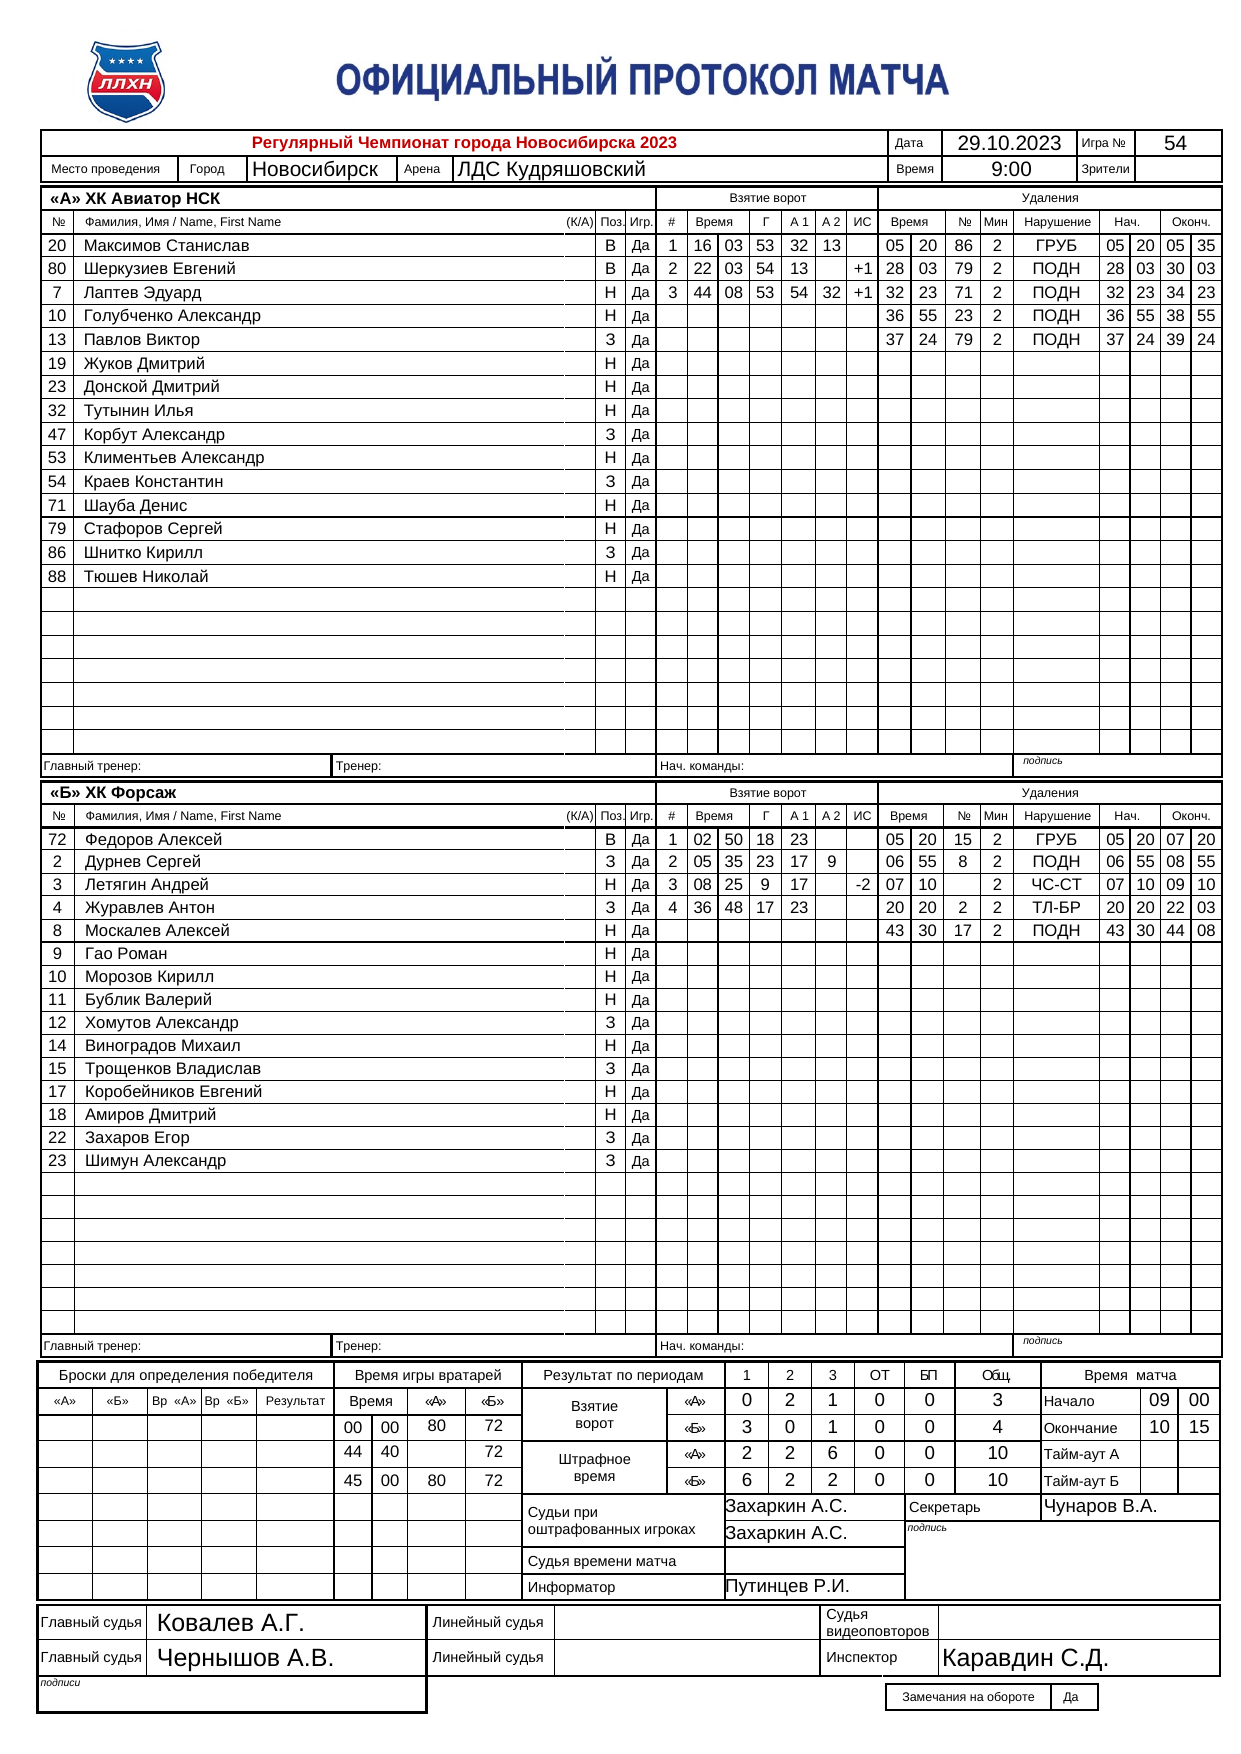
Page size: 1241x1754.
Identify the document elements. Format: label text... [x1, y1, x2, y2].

table_cell 9:00 [943, 157, 1076, 181]
table_cell [719, 352, 749, 374]
table_cell Нарушение [1014, 805, 1099, 826]
table_cell [565, 943, 595, 964]
table_cell Штрафное время [523, 1442, 666, 1493]
table_cell [750, 636, 781, 658]
table_cell 22 [42, 1127, 74, 1149]
table_header Игра № [1078, 131, 1134, 155]
table_cell [782, 1058, 815, 1079]
table_cell [688, 920, 717, 941]
table_cell З [596, 541, 625, 564]
table_cell 24 [912, 328, 945, 351]
table_cell [912, 565, 945, 587]
table_cell [657, 966, 687, 987]
table_cell 25 [719, 874, 749, 895]
table_cell 18 [750, 829, 781, 849]
table_cell 03 [719, 235, 749, 256]
table_cell 10 [1131, 874, 1160, 895]
table_cell [1161, 1173, 1190, 1195]
table_cell 2 [981, 305, 1013, 327]
table_cell [847, 399, 877, 422]
table_cell [847, 1242, 877, 1264]
table_cell 72 [42, 829, 74, 849]
table_cell Да [626, 565, 655, 587]
table_cell Н [596, 943, 625, 964]
table_cell Тутынин Илья [74, 399, 564, 422]
table_cell подписи [39, 1677, 425, 1711]
table_cell [1161, 565, 1190, 587]
table_cell [719, 1173, 749, 1195]
table_cell [1192, 966, 1221, 987]
table_cell 10 [956, 1468, 1040, 1493]
table_cell [912, 1265, 943, 1287]
table_cell [879, 683, 910, 706]
table_cell [1014, 1035, 1099, 1057]
table_cell [1131, 943, 1160, 964]
table_cell [912, 1035, 943, 1057]
table_cell [946, 588, 980, 611]
table_cell [688, 1173, 717, 1195]
table_cell [1131, 518, 1160, 540]
table_cell [912, 1242, 943, 1264]
table_cell [719, 305, 749, 327]
table_cell [750, 565, 781, 587]
table_cell «А» [408, 1389, 465, 1413]
table_cell [847, 850, 877, 872]
table_cell 3 [657, 874, 687, 895]
table_cell [565, 305, 595, 327]
table_cell [944, 1242, 980, 1264]
table_cell [1131, 446, 1160, 469]
table_cell З [596, 896, 625, 918]
table_cell [782, 1081, 815, 1103]
table_cell [750, 1035, 781, 1057]
table_cell [879, 730, 910, 753]
table_cell [1014, 494, 1099, 516]
table_cell 09 [1161, 874, 1190, 895]
table_cell [202, 1574, 256, 1599]
table_cell [657, 683, 687, 706]
table_cell [1014, 446, 1099, 469]
table_cell 2 [981, 829, 1013, 849]
table_cell [1131, 588, 1160, 611]
table_cell [1100, 683, 1129, 706]
table_cell [981, 943, 1013, 964]
table_cell [912, 659, 945, 682]
table_cell [912, 1196, 943, 1218]
table_cell 54 [750, 257, 781, 280]
table_cell [946, 494, 980, 516]
table_cell [596, 636, 625, 658]
table_cell [719, 1242, 749, 1264]
table_cell 17 [42, 1081, 74, 1103]
table_cell Да [626, 943, 655, 964]
table_cell [565, 1012, 595, 1033]
table_cell Да [626, 305, 655, 327]
table_cell [847, 235, 877, 256]
table_cell [782, 989, 815, 1011]
table_cell [750, 612, 781, 634]
table_cell [879, 588, 910, 611]
table_cell [879, 494, 910, 516]
table_cell [719, 636, 749, 658]
table_cell [93, 1441, 147, 1467]
table_cell 1 [812, 1415, 854, 1440]
table_cell [565, 257, 595, 280]
table_cell [1161, 376, 1190, 398]
table_cell [782, 446, 815, 469]
table_cell 05 [879, 235, 910, 256]
table_cell [688, 1242, 717, 1264]
table_cell [1179, 1468, 1219, 1493]
table_cell Шнитко Кирилл [74, 541, 564, 564]
table_cell Нарушение [1014, 211, 1099, 233]
table_cell [816, 1104, 846, 1126]
table_cell [1131, 352, 1160, 374]
table_cell 20 [912, 235, 945, 256]
table_cell [688, 943, 717, 964]
table_cell [981, 1242, 1013, 1264]
table_cell [879, 1058, 910, 1079]
table_cell Да [626, 1081, 655, 1103]
table_cell З [596, 1058, 625, 1079]
table_cell [879, 1127, 910, 1149]
table_cell [782, 636, 815, 658]
table_cell [879, 1311, 910, 1333]
table_cell [782, 1104, 815, 1126]
table_header 1 [726, 1363, 768, 1387]
table_cell [879, 1219, 910, 1241]
table_cell [657, 1196, 687, 1218]
table_cell [565, 399, 595, 422]
table_cell [847, 612, 877, 634]
table_cell [981, 1081, 1013, 1103]
table_cell [657, 1150, 687, 1172]
table_cell # [657, 211, 687, 233]
table_cell [42, 1196, 74, 1218]
table_cell ПОДН [1014, 281, 1099, 303]
table_cell [148, 1494, 201, 1520]
table_cell [39, 1547, 92, 1573]
table_cell [946, 659, 980, 682]
table_cell [944, 1265, 980, 1287]
table_cell [816, 446, 846, 469]
table_cell [912, 1173, 943, 1195]
table_cell [1192, 518, 1221, 540]
table_cell [847, 1196, 877, 1218]
table_cell 45 [335, 1468, 371, 1493]
table_cell [1014, 1173, 1099, 1195]
table_cell [816, 494, 846, 516]
table_cell [1192, 943, 1221, 964]
table_cell 0 [855, 1415, 904, 1440]
table_cell 36 [1100, 305, 1129, 327]
table_cell Город [179, 157, 246, 181]
table_cell [565, 1242, 595, 1264]
table_cell [565, 829, 595, 849]
table_cell [981, 1104, 1013, 1126]
table_cell 08 [1161, 850, 1190, 872]
table_cell Зрители [1078, 157, 1134, 181]
table_cell [816, 588, 846, 611]
table_cell Да [626, 257, 655, 280]
table_cell 72 [466, 1468, 521, 1493]
table_cell [39, 1521, 92, 1546]
table_cell Линейный судья [428, 1640, 554, 1675]
table_cell ЧС-СТ [1014, 874, 1099, 895]
table_cell [879, 352, 910, 374]
table_cell 8 [42, 920, 74, 941]
table_cell [981, 494, 1013, 516]
table_cell [1014, 612, 1099, 634]
table_cell [688, 541, 717, 564]
table_cell 13 [816, 235, 846, 256]
table_cell [657, 1242, 687, 1264]
table_cell [879, 966, 910, 987]
table_cell 39 [1161, 328, 1190, 351]
table_cell [816, 1127, 846, 1149]
table_cell [688, 966, 717, 987]
table_cell Н [596, 494, 625, 516]
table_cell [1192, 612, 1221, 634]
table_cell Время [335, 1389, 407, 1413]
table_cell Время [889, 157, 941, 181]
table_cell Стафоров Сергей [74, 518, 564, 540]
table_cell [1161, 1035, 1190, 1057]
table_cell 55 [1192, 305, 1221, 327]
table_cell [42, 683, 73, 706]
table_cell [981, 707, 1013, 729]
table_cell [879, 446, 910, 469]
table_cell [1161, 352, 1190, 374]
table_cell [1100, 494, 1129, 516]
table_header «Б» ХК Форсаж [42, 783, 655, 803]
table_cell [847, 943, 877, 964]
table_cell [782, 399, 815, 422]
table_cell 03 [1192, 896, 1221, 918]
table_cell 06 [879, 850, 910, 872]
table_header 2 [769, 1363, 811, 1387]
table_cell Г [750, 211, 781, 233]
table_cell [719, 1035, 749, 1057]
table_cell [39, 1468, 92, 1493]
table_cell [1131, 1104, 1160, 1126]
table_cell [750, 305, 781, 327]
table_cell [912, 376, 945, 398]
table_cell [1100, 1081, 1129, 1103]
table_cell 0 [769, 1415, 811, 1440]
table_cell [719, 1012, 749, 1033]
table_cell [1014, 1104, 1099, 1126]
table_cell [657, 1127, 687, 1149]
table_cell [688, 1265, 717, 1287]
table_cell [657, 328, 687, 351]
table_cell [719, 1104, 749, 1126]
table_cell [879, 943, 910, 964]
table_cell [657, 1311, 687, 1333]
table_cell [1192, 730, 1221, 753]
table_cell [1131, 1242, 1160, 1264]
table_cell [42, 1311, 74, 1333]
table_cell [847, 1173, 877, 1195]
table_cell [981, 399, 1013, 422]
table_cell Время [879, 211, 945, 233]
table_cell [1131, 376, 1160, 398]
table_cell 22 [688, 257, 717, 280]
table_cell А 2 [816, 211, 846, 233]
table_cell Н [596, 1104, 625, 1126]
table_cell [782, 966, 815, 987]
table_cell [719, 1081, 749, 1103]
table_cell Главный судья [39, 1640, 146, 1675]
table_cell 24 [1131, 328, 1160, 351]
table_cell [657, 423, 687, 445]
table_cell [688, 1150, 717, 1172]
table_cell +1 [847, 257, 877, 280]
table_cell 10 [42, 966, 74, 987]
table_cell [657, 943, 687, 964]
table_cell [688, 1035, 717, 1057]
table_cell [816, 707, 846, 729]
table_cell [1014, 1127, 1099, 1149]
table_cell 05 [879, 829, 910, 849]
table_cell [879, 565, 910, 587]
table_cell Да [626, 518, 655, 540]
table_header Время матча [1042, 1363, 1219, 1387]
table_cell [688, 1196, 717, 1218]
table_cell Н [596, 399, 625, 422]
table_cell [816, 541, 846, 564]
table_cell [202, 1416, 256, 1440]
table_cell [657, 541, 687, 564]
table_cell [981, 1288, 1013, 1310]
table_cell 23 [782, 896, 815, 918]
table_cell Судья времени матча [523, 1548, 724, 1573]
table_cell [912, 352, 945, 374]
table_cell [719, 683, 749, 706]
table_cell А 1 [782, 805, 815, 826]
table_cell 2 [981, 896, 1013, 918]
table_cell [626, 588, 655, 611]
table_cell # [657, 805, 687, 826]
table_cell [750, 1242, 781, 1264]
table_cell [335, 1574, 371, 1599]
table_cell ИС [847, 211, 877, 233]
table_cell 72 [466, 1441, 521, 1467]
table_cell [565, 1219, 595, 1241]
table_cell [944, 1081, 980, 1103]
table_cell 2 [769, 1442, 811, 1467]
table_cell [565, 376, 595, 398]
table_cell 08 [719, 281, 749, 303]
table_cell 35 [719, 850, 749, 872]
table_cell [1100, 730, 1129, 753]
table_cell [782, 352, 815, 374]
table_cell [657, 612, 687, 634]
table_cell [42, 588, 73, 611]
table_cell [688, 305, 717, 327]
table_cell 8 [944, 850, 980, 872]
table_cell 03 [1131, 257, 1160, 280]
table_cell [912, 966, 943, 987]
table_cell [912, 1058, 943, 1079]
table_cell Голубченко Александр [74, 305, 564, 327]
table_cell [879, 612, 910, 634]
table_cell [879, 541, 910, 564]
table_cell 4 [657, 896, 687, 918]
table_cell [782, 1288, 815, 1310]
table_cell [847, 541, 877, 564]
table_cell [657, 305, 687, 327]
table_cell [719, 565, 749, 587]
table_cell 71 [946, 281, 980, 303]
table_cell [1192, 707, 1221, 729]
table_cell Корбут Александр [74, 423, 564, 445]
table_cell [912, 1104, 943, 1126]
table_cell [981, 470, 1013, 493]
table_cell [148, 1441, 201, 1467]
table_cell [1131, 612, 1160, 634]
table_cell [912, 1288, 943, 1310]
table_cell З [596, 470, 625, 493]
table_cell [946, 707, 980, 729]
table_cell [782, 659, 815, 682]
table_cell [981, 989, 1013, 1011]
table_cell [1192, 494, 1221, 516]
table_cell Да [626, 966, 655, 987]
table_cell [1161, 707, 1190, 729]
table_cell [565, 636, 595, 658]
table_cell [847, 1058, 877, 1079]
table_cell 44 [688, 281, 717, 303]
table_cell [782, 541, 815, 564]
table_cell [257, 1441, 333, 1467]
table_cell [1131, 541, 1160, 564]
table_cell Ковалев А.Г. [147, 1606, 425, 1639]
table_cell Путинцев Р.И. [726, 1575, 904, 1599]
table_cell [74, 588, 564, 611]
table_cell Начало [1042, 1389, 1140, 1413]
table_cell [879, 376, 910, 398]
table_cell [847, 1265, 877, 1287]
table_cell [688, 707, 717, 729]
table_cell Краев Константин [74, 470, 564, 493]
table_cell Поз. [596, 805, 625, 826]
table_cell [373, 1494, 407, 1520]
table_cell [565, 1150, 595, 1172]
table_cell 22 [1161, 896, 1190, 918]
table_cell [93, 1521, 147, 1546]
table_cell [1100, 612, 1129, 634]
table_cell [657, 659, 687, 682]
table_cell [782, 612, 815, 634]
table_cell 23 [42, 1150, 74, 1172]
table_cell ПОДН [1014, 920, 1099, 941]
table_cell [1100, 1288, 1129, 1310]
table_cell [75, 1173, 564, 1195]
table_cell [879, 1150, 910, 1172]
table_cell 10 [1141, 1415, 1177, 1440]
table_cell [688, 1104, 717, 1126]
table_cell 10 [956, 1442, 1040, 1467]
table_cell 0 [855, 1468, 904, 1493]
table_cell [912, 494, 945, 516]
table_cell 17 [782, 874, 815, 895]
table_header ОТ [855, 1363, 904, 1387]
table_cell [428, 1677, 882, 1711]
table_cell Каравдин С.Д. [939, 1640, 1219, 1675]
table_cell [202, 1441, 256, 1467]
table_cell [847, 1150, 877, 1172]
table_cell [565, 896, 595, 918]
table_cell 86 [946, 235, 980, 256]
table_cell [1014, 1311, 1099, 1333]
table_cell [565, 518, 595, 540]
table_header Взятие ворот [657, 783, 877, 803]
table_cell Да [626, 829, 655, 849]
table_cell [93, 1547, 147, 1573]
table_cell [657, 565, 687, 587]
table_cell [1161, 1104, 1190, 1126]
table_cell [847, 829, 877, 849]
table_cell [719, 328, 749, 351]
table_cell [1192, 1058, 1221, 1079]
table_cell [816, 683, 846, 706]
table_cell «А» [668, 1389, 724, 1413]
table_cell [688, 446, 717, 469]
table_cell 23 [946, 305, 980, 327]
table_cell 4 [42, 896, 74, 918]
table_cell [816, 423, 846, 445]
table_cell [1014, 1058, 1099, 1079]
table_cell [373, 1521, 407, 1546]
table_cell 9 [42, 943, 74, 964]
table_cell Да [626, 541, 655, 564]
table_cell [816, 989, 846, 1011]
table_cell Климентьев Александр [74, 446, 564, 469]
table_cell [688, 636, 717, 658]
table_cell [1161, 1219, 1190, 1241]
table_cell [688, 494, 717, 516]
table_header Взятие ворот [657, 188, 877, 209]
table_cell [782, 1150, 815, 1172]
table_cell [1131, 707, 1160, 729]
table_cell 13 [782, 257, 815, 280]
table_cell [466, 1547, 521, 1573]
table_cell Виноградов Михаил [75, 1035, 564, 1057]
table_cell [565, 612, 595, 634]
table_cell [946, 446, 980, 469]
table_cell 2 [42, 850, 74, 872]
table_cell [847, 446, 877, 469]
table_cell [1014, 1196, 1099, 1218]
table_cell [847, 636, 877, 658]
table_cell [912, 1012, 943, 1033]
table_cell [74, 636, 564, 658]
table_cell 17 [782, 850, 815, 872]
table_cell [1014, 423, 1099, 445]
table_cell [1161, 470, 1190, 493]
table_cell [565, 541, 595, 564]
table_cell [719, 966, 749, 987]
table_cell [657, 1104, 687, 1126]
table_cell 20 [912, 896, 943, 918]
table_cell 20 [879, 896, 910, 918]
table_cell «Б» [668, 1415, 724, 1440]
table_cell [1161, 1196, 1190, 1218]
table_cell [596, 707, 625, 729]
table_cell [816, 730, 846, 753]
table_cell [847, 896, 877, 918]
table_cell [782, 565, 815, 587]
table_cell [1014, 1242, 1099, 1264]
table_cell [1192, 1012, 1221, 1033]
table_cell А 2 [816, 805, 846, 826]
table_cell [148, 1468, 201, 1493]
table_cell [565, 1058, 595, 1079]
table_cell [565, 470, 595, 493]
table_cell З [596, 1012, 625, 1033]
table_cell [657, 494, 687, 516]
table_cell [946, 683, 980, 706]
table_cell [946, 470, 980, 493]
table_cell Да [626, 1104, 655, 1126]
table_cell [555, 1640, 819, 1675]
table_cell [981, 1127, 1013, 1149]
table_cell [657, 1288, 687, 1310]
table_cell [1100, 399, 1129, 422]
table_cell [1014, 1288, 1099, 1310]
table_cell [944, 1127, 980, 1149]
table_cell 71 [42, 494, 73, 516]
table_cell [42, 636, 73, 658]
table_cell 2 [981, 281, 1013, 303]
table_cell [719, 920, 749, 941]
table_cell [1014, 659, 1099, 682]
table_cell 20 [1131, 896, 1160, 918]
table_cell [565, 730, 595, 753]
table_cell [42, 612, 73, 634]
table_cell Да [626, 1058, 655, 1079]
table_cell Дурнев Сергей [75, 850, 564, 872]
table_cell [912, 541, 945, 564]
table_cell [257, 1468, 333, 1493]
table_cell [1161, 423, 1190, 445]
table_cell [1014, 470, 1099, 493]
table_cell Время [879, 805, 943, 826]
table_cell [981, 1219, 1013, 1241]
table_cell [688, 423, 717, 445]
table_cell [912, 588, 945, 611]
table_cell Да [626, 423, 655, 445]
table_cell 2 [812, 1468, 854, 1493]
table_cell [565, 1196, 595, 1218]
table_cell [912, 943, 943, 964]
table_header Время игры вратарей [335, 1363, 521, 1387]
table_cell [719, 1288, 749, 1310]
table_cell Новосибирск [248, 157, 396, 181]
table_cell [74, 659, 564, 682]
table_cell Игр. [626, 805, 655, 826]
table_cell [944, 1196, 980, 1218]
table_cell [946, 518, 980, 540]
table_header Броски для определения победителя [39, 1363, 333, 1387]
table_cell [596, 1196, 625, 1218]
table_cell ИС [847, 805, 877, 826]
table_cell [1014, 730, 1099, 753]
table_cell [816, 829, 846, 849]
table_cell [93, 1416, 147, 1440]
table_cell Нач. [1100, 211, 1160, 233]
table_cell [1100, 1242, 1129, 1264]
table_cell [1100, 352, 1129, 374]
table_cell № [946, 211, 980, 233]
table_cell Нач. команды: [657, 755, 1012, 776]
table_cell [816, 874, 846, 895]
table_cell [719, 518, 749, 540]
table_cell [42, 1242, 74, 1264]
table_cell В [596, 257, 625, 280]
table_cell Федоров Алексей [75, 829, 564, 849]
table_cell [912, 470, 945, 493]
table_cell [657, 989, 687, 1011]
table_cell 2 [981, 850, 1013, 872]
table_cell [1100, 943, 1129, 964]
table_cell [1161, 588, 1190, 611]
table_cell № [944, 805, 980, 826]
table_cell [1014, 1012, 1099, 1033]
table_cell 12 [42, 1012, 74, 1033]
table_cell [688, 588, 717, 611]
table_cell Журавлев Антон [75, 896, 564, 918]
table_header БП [905, 1363, 954, 1387]
table_cell [816, 1058, 846, 1079]
table_cell 16 [688, 235, 717, 256]
table_cell В [596, 235, 625, 256]
table_cell [1014, 1150, 1099, 1172]
table_cell [1100, 1012, 1129, 1033]
table_cell А 1 [782, 211, 815, 233]
table_cell 0 [855, 1442, 904, 1467]
table_cell [1192, 1311, 1221, 1333]
table_cell Вр «Б» [202, 1389, 256, 1413]
table_cell Лаптев Эдуард [74, 281, 564, 303]
table_cell Взятие ворот [523, 1389, 666, 1440]
table_cell 80 [408, 1416, 465, 1440]
table_cell [750, 730, 781, 753]
table_cell Москалев Алексей [75, 920, 564, 941]
table_cell [1100, 659, 1129, 682]
table_cell [1131, 683, 1160, 706]
table_cell [816, 1173, 846, 1195]
table_cell Да [626, 235, 655, 256]
table_cell [879, 1196, 910, 1218]
table_cell [74, 683, 564, 706]
table_cell 50 [719, 829, 749, 849]
table_cell [847, 1035, 877, 1057]
table_cell [1192, 423, 1221, 445]
table_cell [1014, 683, 1099, 706]
table_cell [981, 1058, 1013, 1079]
table_cell [879, 659, 910, 682]
table_cell 79 [946, 328, 980, 351]
table_cell [39, 1441, 92, 1467]
table_cell [1014, 352, 1099, 374]
table_cell 55 [1192, 850, 1221, 872]
table_cell [1131, 1035, 1160, 1057]
table_cell [782, 494, 815, 516]
table_cell [1161, 399, 1190, 422]
table_cell 00 [335, 1416, 371, 1440]
table_cell [946, 541, 980, 564]
table_cell [719, 707, 749, 729]
table_cell [657, 1058, 687, 1079]
table_cell [719, 541, 749, 564]
table_cell Фамилия, Имя / Name, First Name [74, 211, 565, 233]
table_cell [750, 399, 781, 422]
table_cell [148, 1521, 201, 1546]
table_cell Чернышов А.В. [147, 1640, 425, 1675]
table_cell [657, 446, 687, 469]
table_cell [816, 1196, 846, 1218]
table_cell 00 [1179, 1389, 1219, 1413]
table_cell 19 [42, 352, 73, 374]
table_cell [719, 1127, 749, 1149]
table_cell [944, 1173, 980, 1195]
table_cell [750, 470, 781, 493]
table_cell 17 [944, 920, 980, 941]
table_cell [1131, 423, 1160, 445]
table_header Замечания на обороте [887, 1685, 1050, 1709]
table_cell [750, 1012, 781, 1033]
table_cell [408, 1521, 465, 1546]
table_cell [1014, 1265, 1099, 1287]
table_cell [782, 518, 815, 540]
table_cell [565, 494, 595, 516]
table_cell [42, 707, 73, 729]
table_cell [847, 376, 877, 398]
table_cell Н [596, 874, 625, 895]
table_cell [847, 494, 877, 516]
table_cell 0 [855, 1389, 904, 1413]
table_cell [782, 1265, 815, 1287]
table_cell 2 [944, 896, 980, 918]
table_cell [879, 399, 910, 422]
table_cell подпись [1014, 755, 1221, 776]
table_cell [688, 1012, 717, 1033]
table_cell [1014, 1219, 1099, 1241]
table_cell [1131, 1311, 1160, 1333]
table_cell З [596, 1150, 625, 1172]
table_cell [565, 966, 595, 987]
table_cell [944, 1150, 980, 1172]
table_cell [782, 305, 815, 327]
table_cell Да [626, 1150, 655, 1172]
table_cell № [42, 805, 74, 826]
table_cell [1100, 1035, 1129, 1057]
table_cell [1100, 1311, 1129, 1333]
table_cell Шеркузиев Евгений [74, 257, 564, 280]
table_cell Тренер: [333, 755, 655, 776]
table_cell [657, 1035, 687, 1057]
table_cell 53 [42, 446, 73, 469]
table_cell 20 [1100, 896, 1129, 918]
table_cell [750, 1081, 781, 1103]
table_cell [946, 352, 980, 374]
table_cell [1100, 1127, 1129, 1149]
table_cell [626, 1173, 655, 1195]
table_cell 11 [42, 989, 74, 1011]
table_cell Да [626, 874, 655, 895]
table_cell 2 [769, 1389, 811, 1413]
table_cell [688, 518, 717, 540]
table_cell [1161, 636, 1190, 658]
table_cell 03 [912, 257, 945, 280]
table_cell Да [626, 352, 655, 374]
table_cell [879, 1035, 910, 1057]
table_cell 07 [1100, 874, 1129, 895]
table_cell [39, 1416, 92, 1440]
table_cell [750, 352, 781, 374]
table_cell [1100, 423, 1129, 445]
table_cell [1131, 470, 1160, 493]
table_cell 0 [726, 1389, 768, 1413]
table_cell [1192, 1173, 1221, 1195]
table_cell ГРУБ [1014, 235, 1099, 256]
table_cell [373, 1574, 407, 1599]
table_cell [1161, 989, 1190, 1011]
table_cell 2 [981, 874, 1013, 895]
table_cell [1100, 1150, 1129, 1172]
table_header 54 [1136, 131, 1221, 155]
table_cell [782, 423, 815, 445]
table_cell Чунаров В.А. [1042, 1495, 1219, 1520]
table_cell [912, 1127, 943, 1149]
table_cell [847, 352, 877, 374]
table_cell [879, 707, 910, 729]
table_cell [981, 612, 1013, 634]
table_cell [42, 1219, 74, 1241]
table_cell [1161, 1265, 1190, 1287]
table_cell [1014, 541, 1099, 564]
table_cell 43 [879, 920, 910, 941]
table_cell [750, 376, 781, 398]
table_cell [847, 1127, 877, 1149]
table_cell [565, 565, 595, 587]
table_cell [1141, 1441, 1177, 1467]
table_cell [466, 1574, 521, 1599]
table_cell [944, 1058, 980, 1079]
table_cell [335, 1547, 371, 1573]
table_cell Н [596, 565, 625, 587]
table_cell [1131, 636, 1160, 658]
table_cell ТЛ-БР [1014, 896, 1099, 918]
table_cell [981, 518, 1013, 540]
table_cell 18 [42, 1104, 74, 1126]
table_cell Судья видеоповторов [821, 1606, 938, 1639]
table_cell [688, 612, 717, 634]
table_cell [1014, 565, 1099, 587]
table_cell [202, 1521, 256, 1546]
table_header Дата [889, 131, 941, 155]
table_cell Да [626, 328, 655, 351]
table_cell 34 [1161, 281, 1190, 303]
table_cell [750, 920, 781, 941]
table_cell [981, 1012, 1013, 1033]
table_cell [1192, 1242, 1221, 1264]
table_cell Н [596, 305, 625, 327]
table_cell Да [626, 494, 655, 516]
table_cell [565, 683, 595, 706]
table_cell 23 [782, 829, 815, 849]
table_cell [750, 328, 781, 351]
table_cell [657, 730, 687, 753]
table_cell [1161, 1288, 1190, 1310]
table_cell Фамилия, Имя / Name, First Name [75, 805, 565, 826]
table_cell [946, 612, 980, 634]
table_cell [39, 1494, 92, 1520]
table_cell 10 [1192, 874, 1221, 895]
table_cell Тюшев Николай [74, 565, 564, 587]
table_header 3 [812, 1363, 854, 1387]
table_cell 28 [879, 257, 910, 280]
table_cell [596, 1311, 625, 1333]
table_cell [719, 989, 749, 1011]
table_cell [565, 1173, 595, 1195]
table_cell [981, 683, 1013, 706]
table_cell 86 [42, 541, 73, 564]
table_cell [946, 636, 980, 658]
table_cell 10 [912, 874, 943, 895]
table_cell Да [626, 1035, 655, 1057]
table_cell [657, 1265, 687, 1287]
table_cell [565, 1081, 595, 1103]
table_cell Бублик Валерий [75, 989, 564, 1011]
table_cell «Б» [93, 1389, 147, 1413]
table_cell [944, 1104, 980, 1126]
table_cell 0 [905, 1468, 954, 1493]
table_cell 88 [42, 565, 73, 587]
table_cell Секретарь [906, 1495, 1040, 1520]
table_cell Трощенков Владислав [75, 1058, 564, 1079]
table_cell Н [596, 989, 625, 1011]
table_cell [816, 399, 846, 422]
table_cell [657, 399, 687, 422]
table_cell Поз. [596, 211, 625, 233]
table_cell [879, 470, 910, 493]
table_cell 03 [1192, 257, 1221, 280]
table_cell 2 [726, 1442, 768, 1467]
table_cell [1131, 1081, 1160, 1103]
table_cell [944, 943, 980, 964]
table_cell [565, 1288, 595, 1310]
table_cell Да [626, 989, 655, 1011]
table_cell [912, 1150, 943, 1172]
table_cell [75, 1265, 564, 1287]
table_cell [719, 943, 749, 964]
table_cell [596, 1288, 625, 1310]
table_cell [750, 683, 781, 706]
table_cell Н [596, 281, 625, 303]
table_cell [1192, 636, 1221, 658]
table_cell [565, 874, 595, 895]
table_cell [1100, 966, 1129, 987]
table_header Регулярный Чемпионат города Новосибирска 2023 [42, 131, 887, 155]
table_cell [688, 1311, 717, 1333]
table_cell 24 [1192, 328, 1221, 351]
table_cell 32 [1100, 281, 1129, 303]
table_cell [596, 659, 625, 682]
table_cell [847, 470, 877, 493]
table_cell [782, 1219, 815, 1241]
table_cell [148, 1547, 201, 1573]
table_cell 44 [335, 1441, 371, 1467]
table_cell [565, 707, 595, 729]
table_cell [657, 518, 687, 540]
table_cell [1131, 494, 1160, 516]
table_cell [1131, 1127, 1160, 1149]
table_cell [847, 1104, 877, 1126]
table_cell [626, 707, 655, 729]
table_cell [42, 1173, 74, 1195]
table_cell 10 [42, 305, 73, 327]
table_cell [626, 1242, 655, 1264]
table_cell Тайм-аут Б [1042, 1468, 1140, 1493]
table_cell 32 [816, 281, 846, 303]
table_cell [816, 943, 846, 964]
table_cell [202, 1468, 256, 1493]
table_cell [782, 1012, 815, 1033]
table_cell Хомутов Александр [75, 1012, 564, 1033]
table_cell [816, 1150, 846, 1172]
table_cell [408, 1441, 465, 1467]
table_cell [981, 636, 1013, 658]
table_cell 15 [1179, 1415, 1219, 1440]
table_cell Н [596, 1081, 625, 1103]
table_cell [816, 376, 846, 398]
table_cell [879, 1012, 910, 1033]
table_cell [1131, 1196, 1160, 1218]
table_cell [1192, 376, 1221, 398]
table_cell 55 [1131, 850, 1160, 872]
table_cell [1192, 565, 1221, 587]
table_cell [719, 1058, 749, 1079]
table_cell [847, 989, 877, 1011]
table_cell (К/А) [565, 805, 595, 826]
table_cell [75, 1242, 564, 1264]
table_cell Да [626, 850, 655, 872]
table_cell [688, 376, 717, 398]
table_cell [1100, 565, 1129, 587]
table_cell 2 [657, 850, 687, 872]
table_cell [750, 707, 781, 729]
table_cell [719, 494, 749, 516]
table_cell [782, 1173, 815, 1195]
table_cell [688, 1288, 717, 1310]
table_cell [981, 730, 1013, 753]
table_cell [74, 730, 564, 753]
table_cell Тайм-аут А [1042, 1441, 1140, 1467]
table_cell [912, 730, 945, 753]
table_cell [912, 399, 945, 422]
table_cell Нач. [1100, 805, 1160, 826]
table_cell [565, 281, 595, 303]
table_cell [626, 1288, 655, 1310]
table_cell [1014, 989, 1099, 1011]
table_cell Шимун Александр [75, 1150, 564, 1172]
table_cell [408, 1547, 465, 1573]
table_cell 55 [912, 305, 945, 327]
table_cell 37 [1100, 328, 1129, 351]
table_cell [565, 989, 595, 1011]
table_cell (К/А) [565, 211, 595, 233]
table_cell 08 [1192, 920, 1221, 941]
table_cell 05 [1161, 235, 1190, 256]
table_cell [816, 1242, 846, 1264]
table_cell [816, 920, 846, 941]
table_cell 2 [769, 1468, 811, 1493]
table_cell [335, 1521, 371, 1546]
table_cell [944, 966, 980, 987]
table_cell [596, 612, 625, 634]
table_cell Н [596, 1035, 625, 1057]
table_cell [847, 588, 877, 611]
table_cell [883, 1677, 1220, 1681]
table_cell Да [626, 1012, 655, 1033]
table_cell [75, 1311, 564, 1333]
table_cell 53 [750, 281, 781, 303]
table_cell Гао Роман [75, 943, 564, 964]
table_cell 02 [688, 829, 717, 849]
table_header 29.10.2023 [943, 131, 1076, 155]
table_cell [879, 1265, 910, 1287]
table_cell [847, 966, 877, 987]
table_cell [657, 588, 687, 611]
table_cell [1131, 1173, 1160, 1195]
table_cell [565, 1265, 595, 1287]
table_cell Летягин Андрей [75, 874, 564, 895]
table_cell [912, 612, 945, 634]
table_cell 20 [1131, 235, 1160, 256]
table_cell 30 [912, 920, 943, 941]
table_cell [847, 1081, 877, 1103]
table_cell [1192, 399, 1221, 422]
table_cell [1161, 1058, 1190, 1079]
table_cell [1141, 1468, 1177, 1493]
table_cell [719, 1219, 749, 1241]
table_cell [782, 1311, 815, 1333]
table_cell 55 [1131, 305, 1160, 327]
table_cell Время [688, 805, 749, 826]
table_cell [816, 1035, 846, 1057]
table_cell [1014, 636, 1099, 658]
table_cell [750, 1265, 781, 1287]
table_cell [847, 423, 877, 445]
table_cell 06 [1100, 850, 1129, 872]
table_cell [912, 636, 945, 658]
table_cell [1014, 376, 1099, 398]
table_cell [626, 1219, 655, 1241]
table_cell [1192, 446, 1221, 469]
table_cell ЛДС Кудряшовский [454, 157, 887, 181]
table_cell [944, 1219, 980, 1241]
table_cell [944, 989, 980, 1011]
table_cell 36 [879, 305, 910, 327]
table_cell 00 [373, 1416, 407, 1440]
table_cell [782, 707, 815, 729]
table_cell 3 [956, 1389, 1040, 1413]
table_cell 2 [981, 235, 1013, 256]
table_cell Да [626, 399, 655, 422]
table_header «А» ХК Авиатор НСК [42, 188, 655, 209]
table_cell Да [626, 446, 655, 469]
table_cell З [596, 328, 625, 351]
table_cell 80 [408, 1468, 465, 1493]
table_cell [688, 730, 717, 753]
table_cell [981, 1173, 1013, 1195]
table_cell [750, 423, 781, 445]
table_cell Нач. команды: [657, 1335, 1012, 1356]
table_cell [1014, 943, 1099, 964]
table_cell [879, 989, 910, 1011]
table_cell [782, 683, 815, 706]
table_cell 47 [42, 423, 73, 445]
table_cell [879, 1288, 910, 1310]
table_cell Результат [257, 1389, 333, 1413]
table_cell 17 [750, 896, 781, 918]
table_cell [981, 659, 1013, 682]
table_cell [981, 352, 1013, 374]
table_cell Да [626, 376, 655, 398]
table_cell З [596, 850, 625, 872]
table_cell [596, 1173, 625, 1195]
table_cell 72 [466, 1416, 521, 1440]
table_cell Максимов Станислав [74, 235, 564, 256]
table_cell [981, 1150, 1013, 1172]
table_cell [596, 1242, 625, 1264]
table_cell [596, 683, 625, 706]
table_cell [944, 1288, 980, 1310]
table_cell [912, 989, 943, 1011]
table_cell [1100, 446, 1129, 469]
table_cell [1192, 1196, 1221, 1218]
table_cell Судьи при оштрафованных игроках [523, 1495, 724, 1546]
table_cell [1131, 1288, 1160, 1310]
table_cell [847, 305, 877, 327]
table_cell [565, 1311, 595, 1333]
table_cell [944, 1035, 980, 1057]
table_cell Н [596, 376, 625, 398]
table_cell 08 [688, 874, 717, 895]
table_cell [1100, 707, 1129, 729]
table_cell [657, 1173, 687, 1195]
table_cell [257, 1416, 333, 1440]
table_cell [565, 235, 595, 256]
table_cell [93, 1468, 147, 1493]
table_cell [981, 423, 1013, 445]
table_cell [939, 1606, 1219, 1639]
table_cell Игр. [626, 211, 655, 233]
table_cell 15 [42, 1058, 74, 1079]
table_cell Время [688, 211, 749, 233]
table_cell [981, 966, 1013, 987]
table_cell [750, 659, 781, 682]
table_cell [782, 588, 815, 611]
table_cell [1099, 1682, 1220, 1711]
table_cell [565, 1104, 595, 1126]
table_cell [688, 1058, 717, 1079]
table_cell [1192, 683, 1221, 706]
table_cell [1161, 683, 1190, 706]
table_cell [782, 1242, 815, 1264]
table_cell [946, 399, 980, 422]
table_cell 2 [981, 920, 1013, 941]
table_cell [688, 399, 717, 422]
table_cell [42, 1288, 74, 1310]
table_cell [657, 636, 687, 658]
table_cell [879, 1242, 910, 1264]
table_cell [1161, 612, 1190, 634]
table_cell [847, 1219, 877, 1241]
table_cell 80 [42, 257, 73, 280]
table_cell [565, 352, 595, 374]
table_cell Оконч. [1161, 211, 1221, 233]
table_cell 43 [1100, 920, 1129, 941]
table_cell -2 [847, 874, 877, 895]
table_cell Тренер: [333, 1335, 655, 1356]
table_cell [719, 1311, 749, 1333]
table_cell [565, 659, 595, 682]
table_cell [719, 446, 749, 469]
table_cell 54 [782, 281, 815, 303]
table_cell [688, 1219, 717, 1241]
table_cell [981, 541, 1013, 564]
table_cell 79 [946, 257, 980, 280]
table_cell 9 [816, 850, 846, 872]
table_cell 9 [750, 874, 781, 895]
table_cell ПОДН [1014, 850, 1099, 872]
table_cell [816, 305, 846, 327]
table_cell [981, 376, 1013, 398]
table_cell [847, 565, 877, 587]
table_cell [626, 1265, 655, 1287]
table_cell [1131, 399, 1160, 422]
table_cell Главный тренер: [42, 755, 330, 776]
table_cell Линейный судья [428, 1606, 554, 1639]
table_cell [688, 565, 717, 587]
table_cell 2 [981, 328, 1013, 351]
table_cell 0 [905, 1415, 954, 1440]
table_cell подпись [906, 1522, 1219, 1599]
table_cell [202, 1547, 256, 1573]
picture [5, 28, 1179, 129]
table_cell Н [596, 920, 625, 941]
table_cell ПОДН [1014, 305, 1099, 327]
table_cell 23 [750, 850, 781, 872]
table_cell [148, 1416, 201, 1440]
table_cell [750, 966, 781, 987]
table_cell Донской Дмитрий [74, 376, 564, 398]
table_cell [750, 1104, 781, 1126]
table_cell 37 [879, 328, 910, 351]
table_cell 2 [981, 257, 1013, 280]
table_cell [879, 1081, 910, 1103]
table_cell [1014, 1081, 1099, 1103]
table_cell [782, 1035, 815, 1057]
table_cell [944, 874, 980, 895]
table_cell [719, 470, 749, 493]
table_cell [408, 1574, 465, 1599]
table_cell [1100, 1058, 1129, 1079]
table_cell [912, 518, 945, 540]
table_cell [75, 1288, 564, 1310]
table_cell 3 [657, 281, 687, 303]
table_cell [657, 376, 687, 398]
table_cell 1 [657, 235, 687, 256]
table_cell 20 [912, 829, 943, 849]
table_header Результат по периодам [523, 1363, 724, 1387]
table_cell З [596, 1127, 625, 1149]
table_cell [981, 1035, 1013, 1057]
table_cell 20 [1131, 829, 1160, 849]
table_cell 38 [1161, 305, 1190, 327]
table_cell «А» [668, 1442, 724, 1467]
table_cell [816, 1265, 846, 1287]
table_cell [816, 1081, 846, 1103]
table_header Да [1052, 1685, 1097, 1709]
table_header Общ. [956, 1363, 1040, 1387]
table_cell [981, 1311, 1013, 1333]
table_cell [944, 1012, 980, 1033]
table_cell Место проведения [42, 157, 177, 181]
table_cell [816, 1012, 846, 1033]
table_cell 6 [726, 1468, 768, 1493]
table_cell [1179, 1441, 1219, 1467]
table_cell 20 [1192, 829, 1221, 849]
table_cell 05 [1100, 829, 1129, 849]
table_cell [782, 470, 815, 493]
table_cell [1192, 989, 1221, 1011]
table_cell [657, 920, 687, 941]
table_cell [1100, 470, 1129, 493]
table_cell [1192, 1288, 1221, 1310]
table_cell З [596, 423, 625, 445]
table_cell [981, 565, 1013, 587]
table_cell [1161, 1127, 1190, 1149]
table_cell [816, 518, 846, 540]
table_cell № [42, 211, 73, 233]
table_cell Арена [398, 157, 452, 181]
table_cell [688, 683, 717, 706]
table_cell подпись [1014, 1335, 1221, 1356]
table_cell 32 [42, 399, 73, 422]
table_cell [1192, 1127, 1221, 1149]
table_cell 2 [657, 257, 687, 280]
table_cell [879, 423, 910, 445]
table_cell [1131, 730, 1160, 753]
table_cell Н [596, 446, 625, 469]
table_cell Захаров Егор [75, 1127, 564, 1149]
table_cell [555, 1606, 819, 1639]
table_cell [981, 1265, 1013, 1287]
table_cell [782, 376, 815, 398]
table_cell [1131, 565, 1160, 587]
table_cell [912, 1081, 943, 1103]
table_cell [946, 730, 980, 753]
table_cell [750, 446, 781, 469]
table_cell [912, 707, 945, 729]
table_cell [565, 920, 595, 941]
table_cell [816, 612, 846, 634]
table_cell [565, 423, 595, 445]
table_cell [1136, 157, 1221, 181]
table_cell 05 [688, 850, 717, 872]
table_cell «А» [39, 1389, 92, 1413]
table_cell [1131, 1150, 1160, 1172]
table_cell [1161, 1081, 1190, 1103]
table_cell [816, 257, 846, 280]
table_cell [1131, 1219, 1160, 1241]
table_cell 44 [1161, 920, 1190, 941]
table_cell [257, 1521, 333, 1546]
table_cell ПОДН [1014, 257, 1099, 280]
table_cell [626, 612, 655, 634]
table_cell 07 [879, 874, 910, 895]
table_cell [93, 1494, 147, 1520]
table_cell Г [750, 805, 781, 826]
table_cell 23 [1192, 281, 1221, 303]
table_cell 14 [42, 1035, 74, 1057]
table_cell [719, 659, 749, 682]
table_cell [1161, 1150, 1190, 1172]
table_cell [688, 328, 717, 351]
table_cell [912, 446, 945, 469]
table_cell 07 [1161, 829, 1190, 849]
table_cell [816, 565, 846, 587]
table_cell 79 [42, 518, 73, 540]
table_cell Н [596, 352, 625, 374]
table_cell [74, 707, 564, 729]
table_cell [1131, 989, 1160, 1011]
table_cell [750, 494, 781, 516]
table_cell 55 [912, 850, 943, 872]
table_cell Да [626, 470, 655, 493]
table_cell [912, 683, 945, 706]
table_cell [1131, 966, 1160, 987]
table_cell [408, 1494, 465, 1520]
table_cell [1192, 1150, 1221, 1172]
table_cell [816, 966, 846, 987]
table_cell Вр «А» [148, 1389, 201, 1413]
table_cell Коробейников Евгений [75, 1081, 564, 1103]
table_cell [750, 1150, 781, 1172]
table_cell [782, 328, 815, 351]
table_cell [1161, 1311, 1190, 1333]
table_cell [847, 1311, 877, 1333]
table_cell [1161, 518, 1190, 540]
table_cell [1014, 518, 1099, 540]
table_cell Окончание [1042, 1415, 1140, 1440]
table_cell [719, 1150, 749, 1172]
table_cell [750, 989, 781, 1011]
table_cell [847, 518, 877, 540]
table_cell [816, 636, 846, 658]
table_cell [750, 1173, 781, 1195]
table_cell [42, 730, 73, 753]
table_cell 15 [944, 829, 980, 849]
table_cell Да [626, 281, 655, 303]
table_cell [257, 1574, 333, 1599]
table_cell [719, 423, 749, 445]
table_cell [847, 683, 877, 706]
table_cell [1161, 1012, 1190, 1033]
table_cell [688, 1127, 717, 1149]
table_cell [912, 423, 945, 445]
table_cell [1131, 1012, 1160, 1033]
table_cell Да [626, 920, 655, 941]
table_cell [847, 659, 877, 682]
table_cell [946, 423, 980, 445]
table_cell 48 [719, 896, 749, 918]
table_cell [657, 707, 687, 729]
table_cell 23 [42, 376, 73, 398]
table_cell [1100, 376, 1129, 398]
table_cell [626, 1196, 655, 1218]
table_cell [750, 1311, 781, 1333]
table_cell ГРУБ [1014, 829, 1099, 849]
table_cell [1161, 446, 1190, 469]
table_cell 20 [42, 235, 73, 256]
table_cell [466, 1494, 521, 1520]
table_cell [1100, 1104, 1129, 1126]
table_cell [1100, 1196, 1129, 1218]
table_cell 40 [373, 1441, 407, 1467]
table_cell [879, 636, 910, 658]
table_cell Н [596, 966, 625, 987]
table_cell Главный судья [39, 1606, 146, 1639]
table_cell [847, 1288, 877, 1310]
table_cell [1161, 659, 1190, 682]
table_cell [1192, 659, 1221, 682]
table_cell [148, 1574, 201, 1599]
table_cell 0 [905, 1442, 954, 1467]
table_cell Инспектор [821, 1640, 938, 1675]
table_cell «Б » [466, 1389, 521, 1413]
table_cell 6 [812, 1442, 854, 1467]
table_cell ПОДН [1014, 328, 1099, 351]
table_cell [688, 989, 717, 1011]
table_cell [1100, 1173, 1129, 1195]
table_cell Да [626, 896, 655, 918]
table_cell [944, 1311, 980, 1333]
table_cell 13 [42, 328, 73, 351]
table_cell [1192, 1219, 1221, 1241]
table_cell 32 [879, 281, 910, 303]
table_cell [1100, 541, 1129, 564]
table_cell [93, 1574, 147, 1599]
table_cell Амиров Дмитрий [75, 1104, 564, 1126]
table_cell [565, 328, 595, 351]
table_cell [688, 1081, 717, 1103]
table_cell [1192, 541, 1221, 564]
table_cell Да [626, 1127, 655, 1149]
table_cell 0 [905, 1389, 954, 1413]
table_cell [688, 659, 717, 682]
table_cell [1161, 1242, 1190, 1264]
table_cell 53 [750, 235, 781, 256]
table_cell [1192, 588, 1221, 611]
table_cell [719, 1196, 749, 1218]
table_cell 09 [1141, 1389, 1177, 1413]
table_cell [626, 1311, 655, 1333]
table_cell 7 [42, 281, 73, 303]
table_cell [1100, 1219, 1129, 1241]
table_cell [257, 1547, 333, 1573]
table_cell [847, 730, 877, 753]
table_cell [1192, 1104, 1221, 1126]
table_cell [1100, 518, 1129, 540]
table_cell 35 [1192, 235, 1221, 256]
table_cell 30 [1161, 257, 1190, 280]
table_cell Морозов Кирилл [75, 966, 564, 987]
table_cell [750, 1196, 781, 1218]
table_cell 36 [688, 896, 717, 918]
table_cell [879, 1104, 910, 1126]
table_cell [466, 1521, 521, 1546]
table_cell [596, 588, 625, 611]
table_cell 28 [1100, 257, 1129, 280]
table_cell [782, 1127, 815, 1149]
table_cell 23 [912, 281, 945, 303]
table_cell [1161, 494, 1190, 516]
table_cell [750, 518, 781, 540]
table_cell [1014, 966, 1099, 987]
table_cell [1192, 1035, 1221, 1057]
table_cell [847, 328, 877, 351]
table_cell [782, 1196, 815, 1218]
table_cell [75, 1219, 564, 1241]
table_cell +1 [847, 281, 877, 303]
table_cell [750, 1058, 781, 1079]
table_cell [39, 1574, 92, 1599]
table_cell 32 [782, 235, 815, 256]
table_cell [879, 1173, 910, 1195]
table_cell [816, 1311, 846, 1333]
table_cell [657, 352, 687, 374]
table_cell Павлов Виктор [74, 328, 564, 351]
table_cell [750, 943, 781, 964]
table_cell [847, 920, 877, 941]
table_cell [626, 659, 655, 682]
table_cell [847, 707, 877, 729]
table_cell [782, 920, 815, 941]
table_cell [1192, 1265, 1221, 1287]
table_cell [946, 565, 980, 587]
table_cell [657, 1219, 687, 1241]
table_cell [688, 352, 717, 374]
table_cell [750, 588, 781, 611]
table_cell [1100, 636, 1129, 658]
table_header Удаления [879, 783, 1221, 803]
table_cell [816, 1288, 846, 1310]
table_cell [1100, 588, 1129, 611]
table_cell Главный тренер: [42, 1335, 330, 1356]
table_cell Шауба Денис [74, 494, 564, 516]
table_cell [657, 1012, 687, 1033]
table_cell [726, 1548, 904, 1573]
table_cell 03 [719, 257, 749, 280]
table_cell [719, 612, 749, 634]
table_cell [1192, 1081, 1221, 1103]
table_cell [719, 588, 749, 611]
table_cell [847, 1012, 877, 1033]
table_cell [1131, 1265, 1160, 1287]
table_cell [816, 659, 846, 682]
table_cell В [596, 829, 625, 849]
table_cell [816, 328, 846, 351]
table_cell [719, 399, 749, 422]
table_cell [946, 376, 980, 398]
table_cell [750, 1219, 781, 1241]
table_cell [565, 446, 595, 469]
table_cell [1100, 989, 1129, 1011]
table_cell Н [596, 518, 625, 540]
table_cell [1161, 943, 1190, 964]
table_cell 54 [42, 470, 73, 493]
table_cell 1 [812, 1389, 854, 1413]
table_cell [981, 446, 1013, 469]
table_cell Захаркин А.С. [726, 1495, 904, 1520]
table_cell [626, 730, 655, 753]
table_cell [750, 1127, 781, 1149]
table_cell [596, 1219, 625, 1241]
table_cell [1161, 541, 1190, 564]
table_cell [816, 352, 846, 374]
table_cell [719, 376, 749, 398]
table_cell 05 [1100, 235, 1129, 256]
table_cell [1192, 470, 1221, 493]
table_cell [596, 730, 625, 753]
table_cell [596, 1265, 625, 1287]
table_cell 1 [657, 829, 687, 849]
table_cell [912, 1311, 943, 1333]
table_cell [750, 1288, 781, 1310]
table_cell [782, 730, 815, 753]
table_cell [565, 1035, 595, 1057]
table_cell [912, 1219, 943, 1241]
table_cell [981, 588, 1013, 611]
table_cell [688, 470, 717, 493]
table_cell 30 [1131, 920, 1160, 941]
table_cell [1100, 1265, 1129, 1287]
table_cell [565, 588, 595, 611]
table_cell 4 [956, 1415, 1040, 1440]
table_cell [816, 470, 846, 493]
table_cell 3 [42, 874, 74, 895]
table_cell [782, 943, 815, 964]
table_cell [750, 541, 781, 564]
table_cell [1161, 730, 1190, 753]
table_cell [74, 612, 564, 634]
table_cell [373, 1547, 407, 1573]
table_cell «Б» [668, 1468, 724, 1493]
table_cell 23 [1131, 281, 1160, 303]
table_cell [657, 1081, 687, 1103]
table_cell [657, 470, 687, 493]
table_cell Захаркин А.С. [726, 1521, 904, 1546]
table_cell [1014, 588, 1099, 611]
table_cell [719, 1265, 749, 1287]
table_cell [816, 896, 846, 918]
table_cell [626, 636, 655, 658]
table_cell [719, 730, 749, 753]
table_cell Мин [981, 211, 1013, 233]
table_cell [879, 518, 910, 540]
table_cell [1161, 966, 1190, 987]
table_cell [335, 1494, 371, 1520]
table_cell Оконч. [1161, 805, 1221, 826]
table_cell [1131, 1058, 1160, 1079]
table_cell [1014, 399, 1099, 422]
table_cell [202, 1494, 256, 1520]
table_cell [1131, 659, 1160, 682]
table_cell Информатор [523, 1575, 724, 1599]
table_cell Жуков Дмитрий [74, 352, 564, 374]
table_cell [75, 1196, 564, 1218]
table_cell [257, 1494, 333, 1520]
table_cell [42, 1265, 74, 1287]
table_cell [42, 659, 73, 682]
table_cell [565, 850, 595, 872]
table_cell [565, 1127, 595, 1149]
table_cell 3 [726, 1415, 768, 1440]
table_cell [816, 1219, 846, 1241]
table_cell [1014, 707, 1099, 729]
table_cell [1192, 352, 1221, 374]
table_cell 00 [373, 1468, 407, 1493]
table_header Удаления [879, 188, 1221, 209]
table_cell Мин [981, 805, 1013, 826]
table_cell [981, 1196, 1013, 1218]
table_cell [626, 683, 655, 706]
